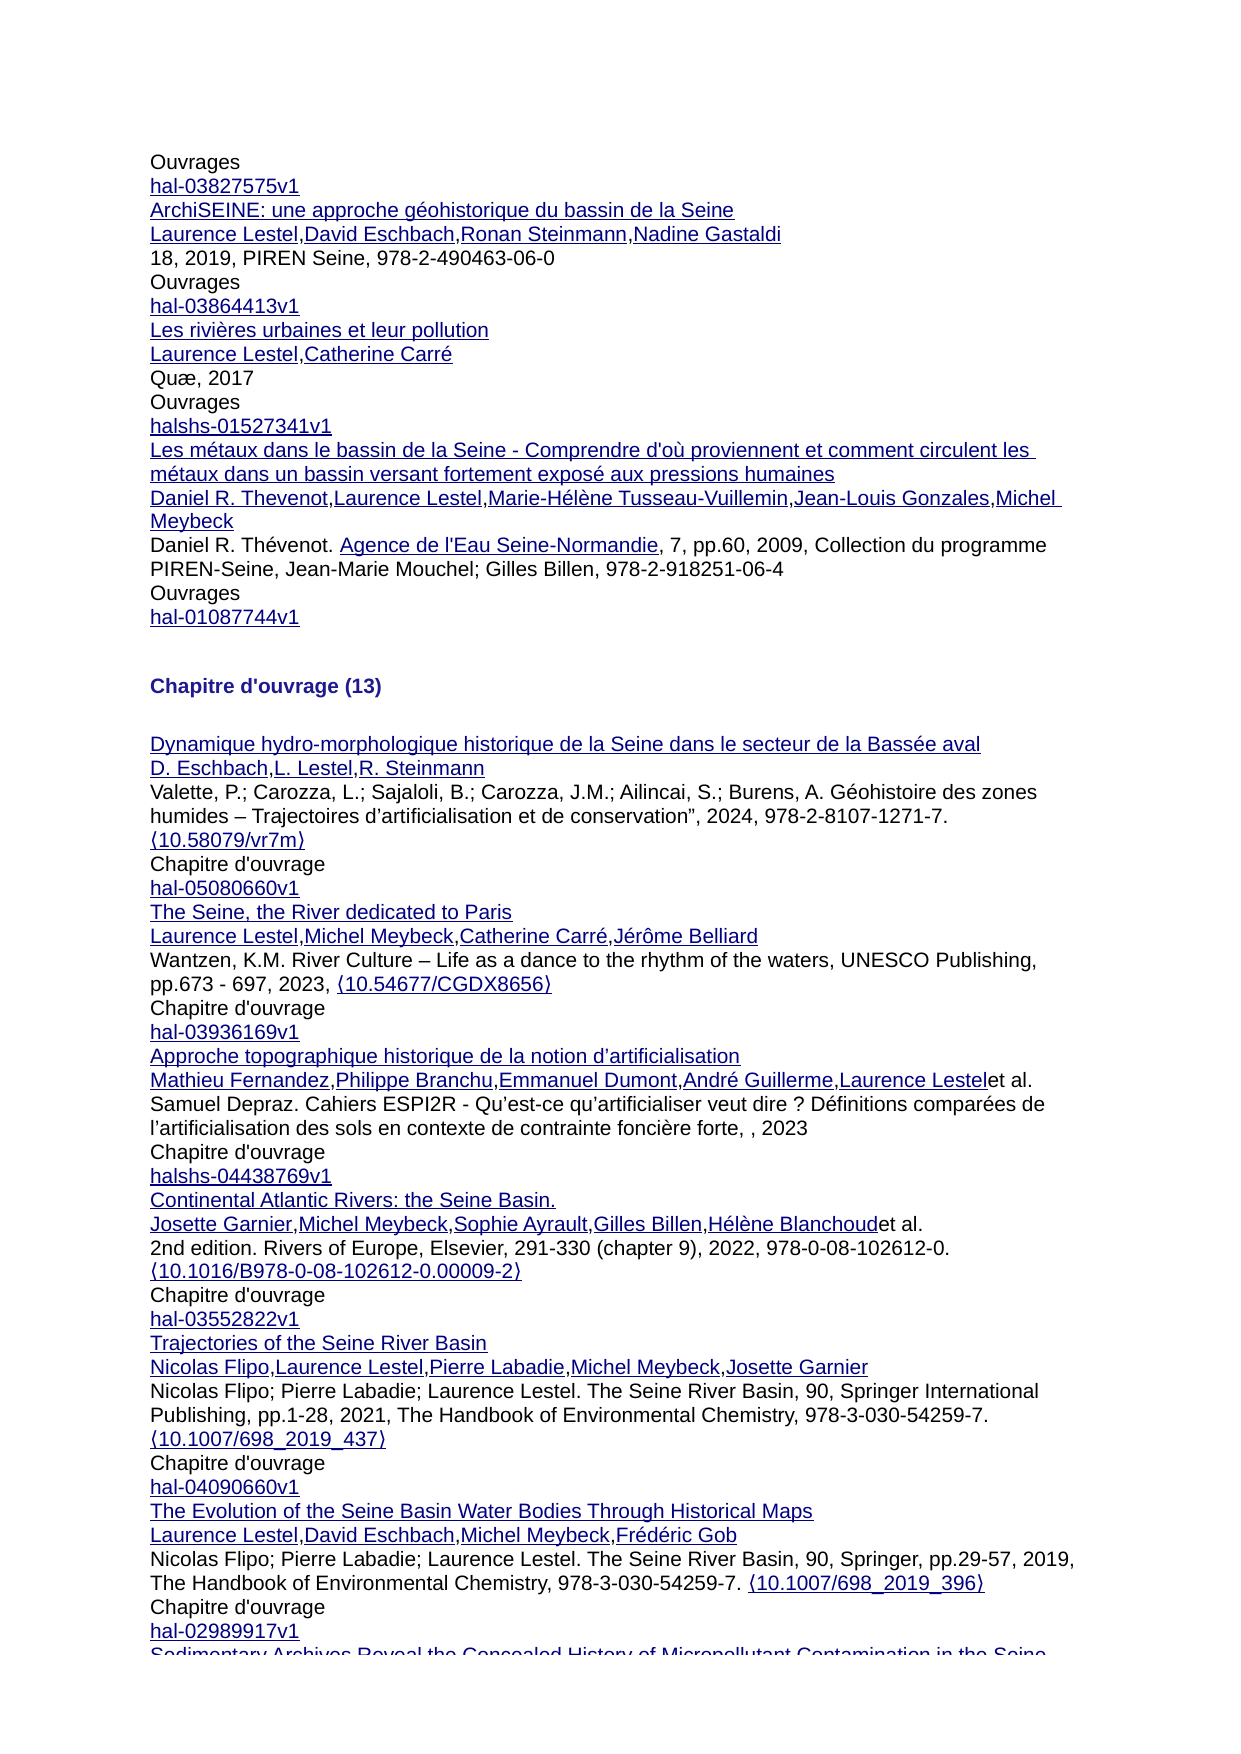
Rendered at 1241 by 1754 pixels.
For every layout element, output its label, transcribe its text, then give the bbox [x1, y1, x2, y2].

table_cell Sedimentary Archives Reveal the Concealed History of Micropollutant Contamination in the Seine River Basin Sophie Ayrault,Michel Meybeck,Jean-Marie Mouchel,Johnny Gasperi,Laurence Lestelet al. In &quot; The Seine River Basin, Hdb Env Chem&quot;. Sedimentary Archives Reveal the Concealed History of Micropollutant Contamination in the Seine River Basin, 90, SPRINGER, 2019, 978-3-030-54259-7. ⟨10.1007/698_2019_386⟩ Chapitre d'ouvrage hal-02894958v1 [150, 1643, 1090, 1655]
table_header Ouvrages hal-03827575v1 [150, 150, 1090, 198]
table_cell Continental Atlantic Rivers: the Seine Basin. Josette Garnier,Michel Meybeck,Sophie Ayrault,Gilles Billen,Hélène Blanchoudet al. 2nd edition. Rivers of Europe, Elsevier, 291-330 (chapter 9), 2022, 978-0-08-102612-0. ⟨10.1016/B978-0-08-102612-0.00009-2⟩ Chapitre d'ouvrage hal-03552822v1 [150, 1188, 1090, 1331]
table_cell Trajectories of the Seine River Basin Nicolas Flipo,Laurence Lestel,Pierre Labadie,Michel Meybeck,Josette Garnier Nicolas Flipo; Pierre Labadie; Laurence Lestel. The Seine River Basin, 90, Springer International Publishing, pp.1-28, 2021, The Handbook of Environmental Chemistry, 978-3-030-54259-7. ⟨10.1007/698_2019_437⟩ Chapitre d'ouvrage hal-04090660v1 [150, 1331, 1090, 1499]
table_cell Les rivières urbaines et leur pollution Laurence Lestel,Catherine Carré Quæ, 2017 Ouvrages halshs-01527341v1 [150, 318, 1090, 437]
table_cell Les métaux dans le bassin de la Seine - Comprendre d'où proviennent et comment circulent les métaux dans un bassin versant fortement exposé aux pressions humaines Daniel R. Thevenot,Laurence Lestel,Marie-Hélène Tusseau-Vuillemin,Jean-Louis Gonzales,Michel Meybeck Daniel R. Thévenot. Agence de l'Eau Seine-Normandie, 7, pp.60, 2009, Collection du programme PIREN-Seine, Jean-Marie Mouchel; Gilles Billen, 978-2-918251-06-4 Ouvrages hal-01087744v1 [150, 438, 1090, 629]
table_cell The Seine, the River dedicated to Paris Laurence Lestel,Michel Meybeck,Catherine Carré,Jérôme Belliard Wantzen, K.M. River Culture – Life as a dance to the rhythm of the waters, UNESCO Publishing, pp.673 - 697, 2023, ⟨10.54677/CGDX8656⟩ Chapitre d'ouvrage hal-03936169v1 [150, 900, 1090, 1044]
table_header Dynamique hydro-morphologique historique de la Seine dans le secteur de la Bassée aval D. Eschbach,L. Lestel,R. Steinmann Valette, P.; Carozza, L.; Sajaloli, B.; Carozza, J.M.; Ailincai, S.; Burens, A. Géohistoire des zones humides – Trajectoires d’arti­ficialisation et de conservation”, 2024, 978-2-8107-1271-7. ⟨10.58079/vr7m⟩ Chapitre d'ouvrage hal-05080660v1 [150, 732, 1090, 900]
subtitle Chapitre d'ouvrage (13) [150, 674, 1090, 698]
table_cell The Evolution of the Seine Basin Water Bodies Through Historical Maps Laurence Lestel,David Eschbach,Michel Meybeck,Frédéric Gob Nicolas Flipo; Pierre Labadie; Laurence Lestel. The Seine River Basin, 90, Springer, pp.29-57, 2019, The Handbook of Environmental Chemistry, 978-3-030-54259-7. ⟨10.1007/698_2019_396⟩ Chapitre d'ouvrage hal-02989917v1 [150, 1499, 1090, 1643]
table_cell ArchiSEINE: une approche géohistorique du bassin de la Seine Laurence Lestel,David Eschbach,Ronan Steinmann,Nadine Gastaldi 18, 2019, PIREN Seine, 978-2-490463-06-0 Ouvrages hal-03864413v1 [150, 198, 1090, 318]
table_cell Approche topographique historique de la notion d’artificialisation Mathieu Fernandez,Philippe Branchu,Emmanuel Dumont,André Guillerme,Laurence Lestelet al. Samuel Depraz. Cahiers ESPI2R - Qu’est-ce qu’artificialiser veut dire ? Définitions comparées de l’artificialisation des sols en contexte de contrainte foncière forte, , 2023 Chapitre d'ouvrage halshs-04438769v1 [150, 1044, 1090, 1187]
